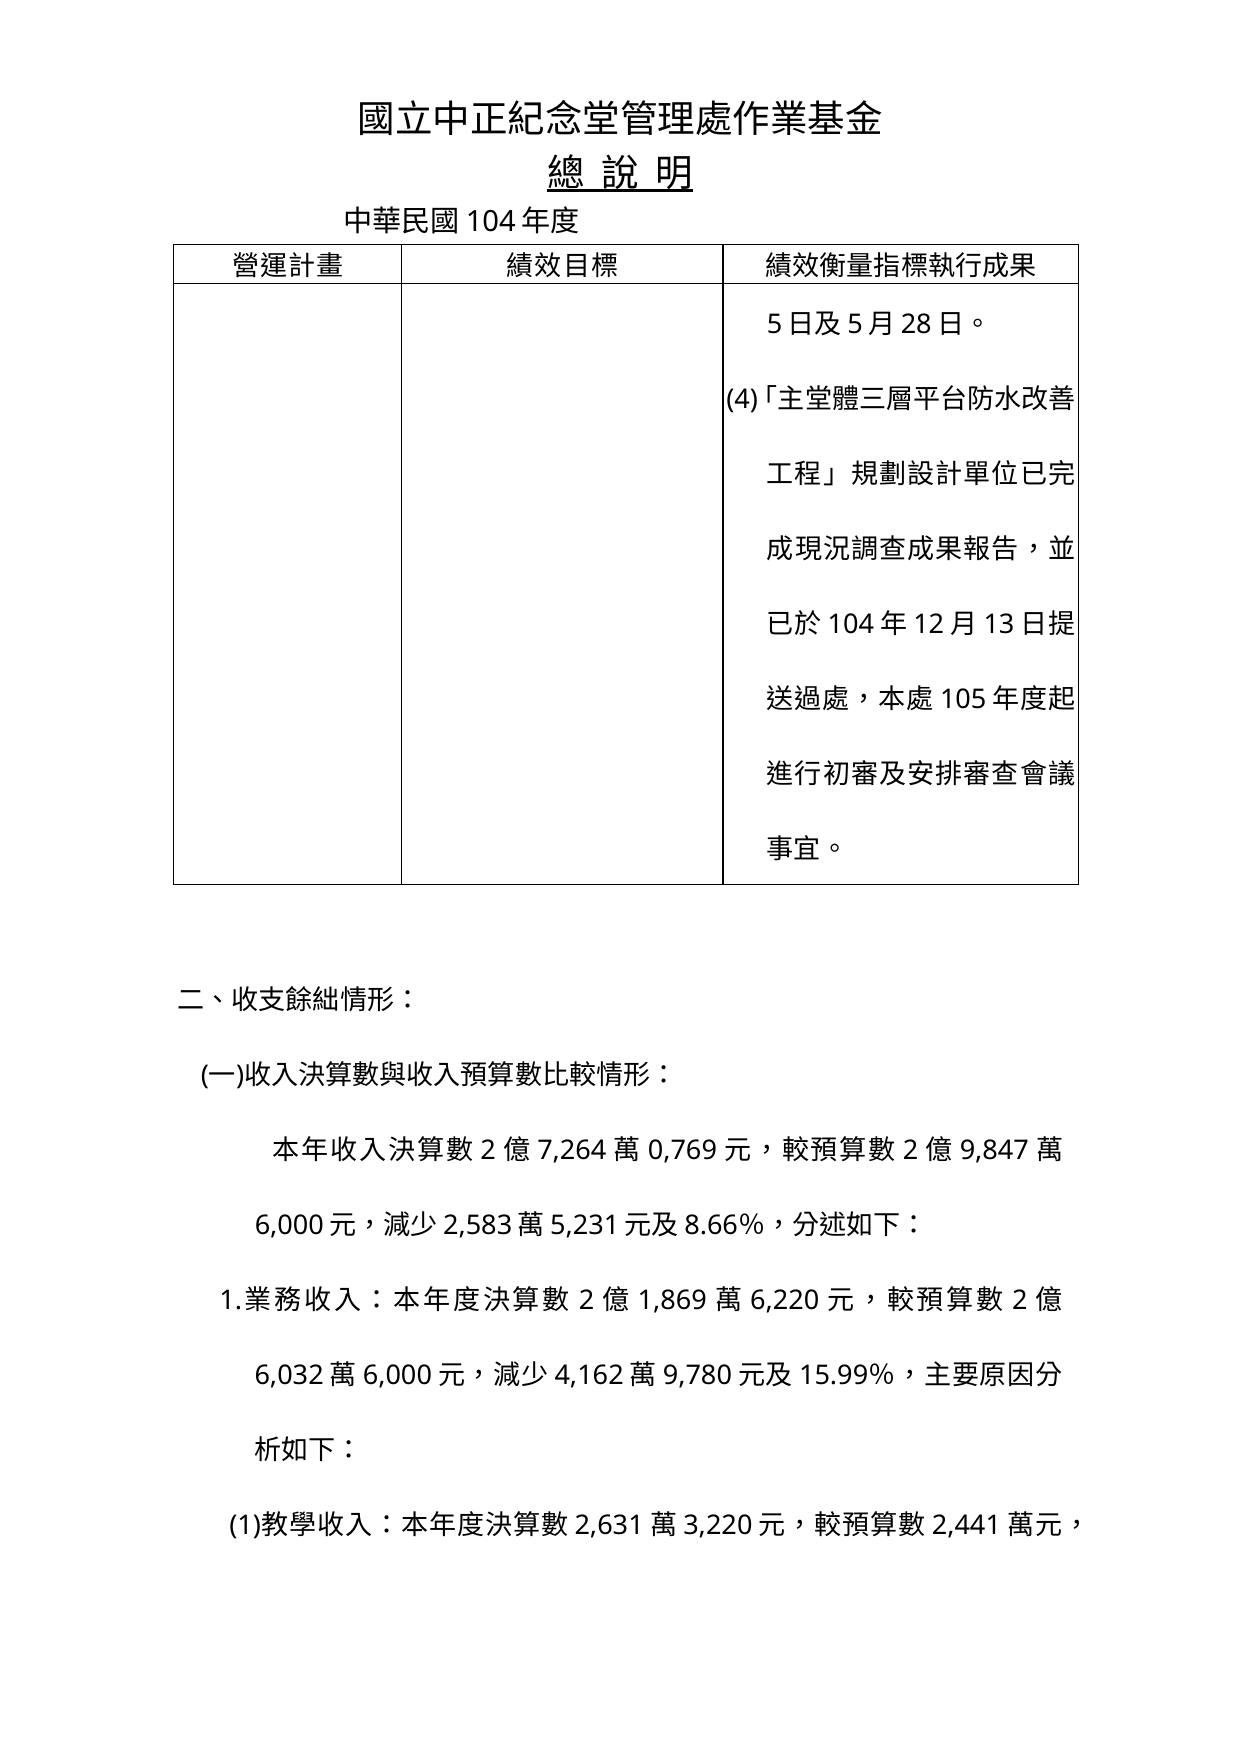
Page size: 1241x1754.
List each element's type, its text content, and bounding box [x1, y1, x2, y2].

table_cell 5日及5月28日。 (4)「主堂體三層平台防水改善工程」規劃設計單位已完成現況調查成果報告，並已於104年12月13日提送過處，本處105年度起進行初審及安排審查會議事宜。 [724, 284, 1078, 884]
table_cell [402, 284, 722, 884]
text 二、收支餘絀情形： [177, 960, 1063, 1035]
table_cell [174, 284, 401, 884]
text (1)教學收入：本年度決算數2,631萬3,220元，較預算數2,441萬元，增加190萬3,220元及7.80％，主要係生活美學課程報名費收入較預計多所致。 [221, 1485, 1063, 1560]
table_header 營運計畫 [174, 245, 401, 282]
text 1.業務收入：本年度決算數2億1,869萬6,220元，較預算數2億6,032萬6,000元，減少4,162萬9,780元及15.99％，主要原因分析如下： [219, 1260, 1063, 1485]
table_header 績效衡量指標執行成果 [724, 245, 1078, 282]
text 本年收入決算數2億7,264萬0,769元，較預算數2億9,847萬6,000元，減少2,583萬5,231元及8.66％，分述如下： [200, 1110, 1063, 1260]
text (一)收入決算數與收入預算數比較情形： [177, 1035, 1063, 1110]
table_header 績效目標 [402, 245, 722, 282]
